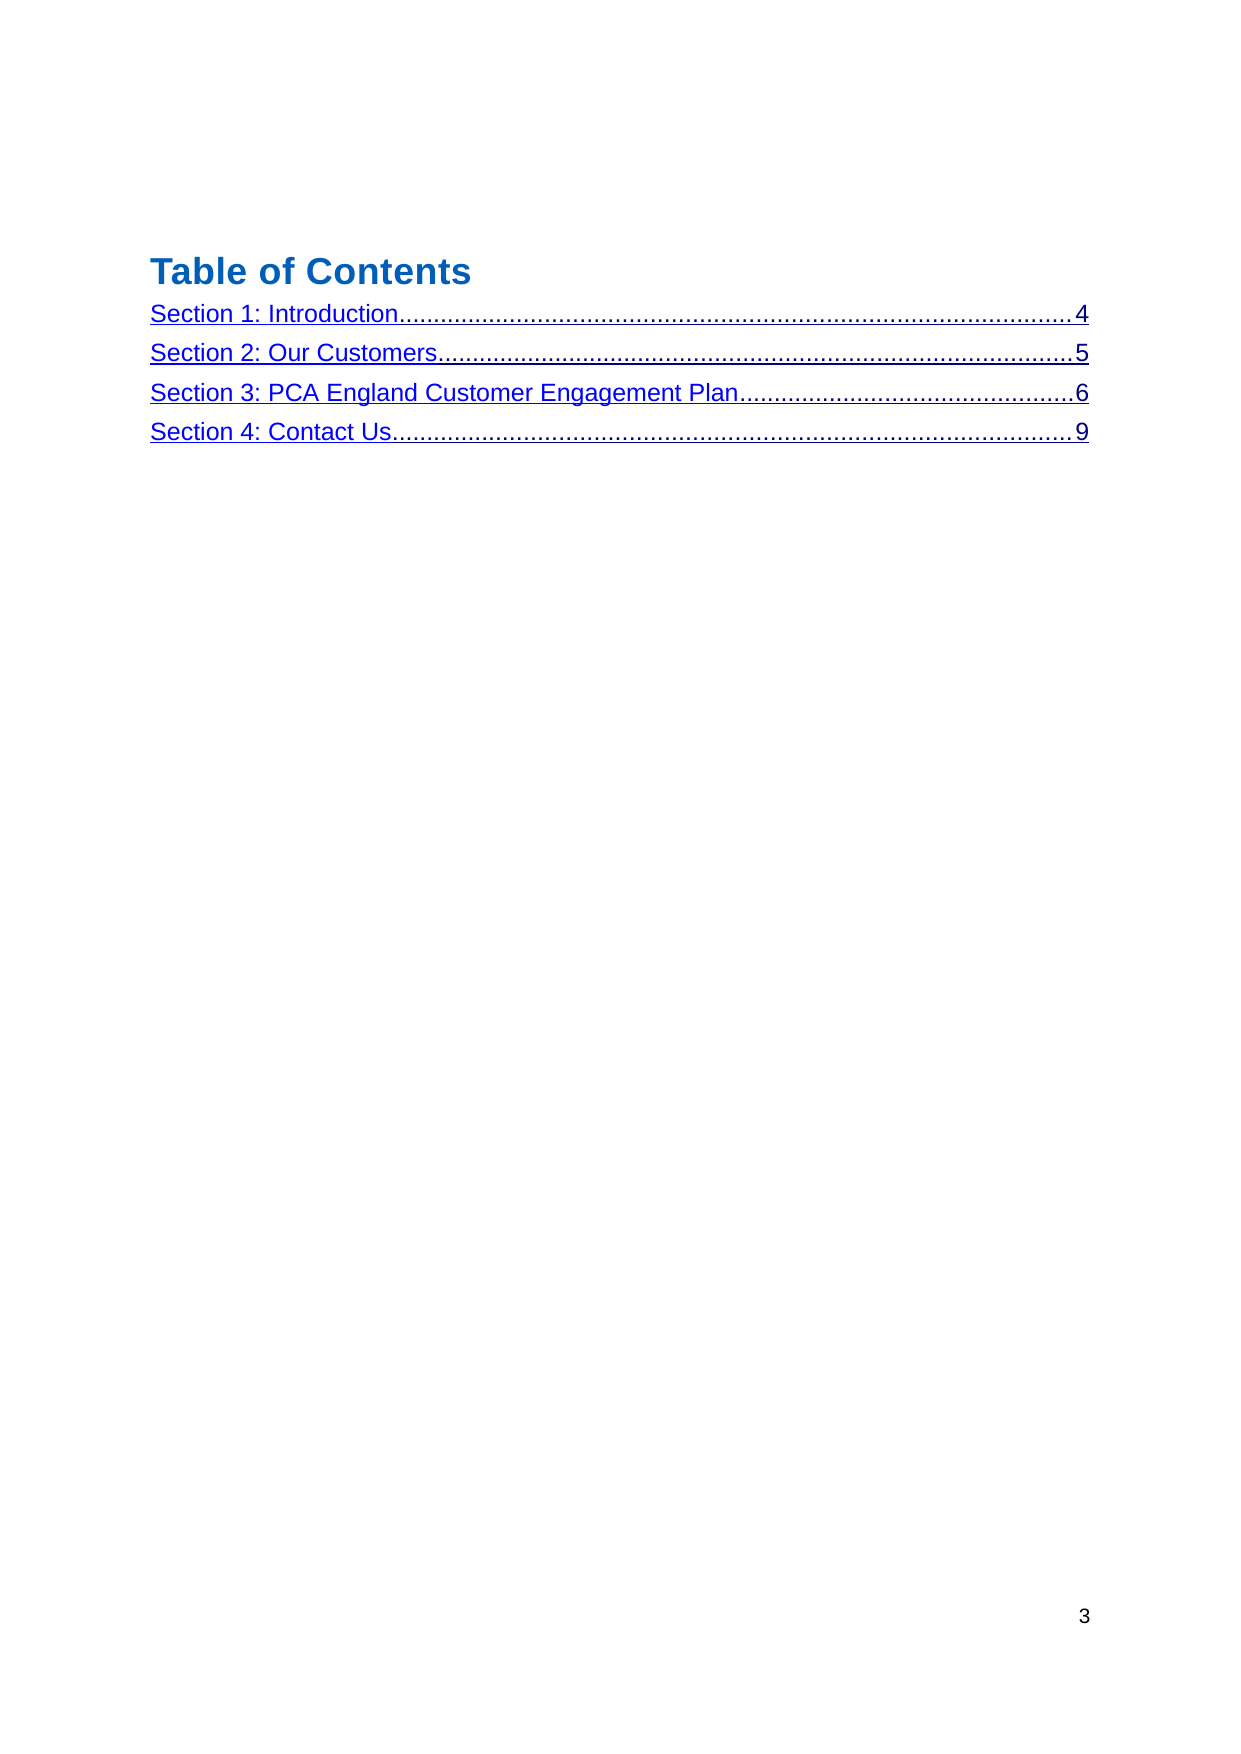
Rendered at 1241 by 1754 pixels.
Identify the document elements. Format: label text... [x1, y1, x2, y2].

text Section 1: Introduction 4 [150, 299, 1090, 328]
text Section 4: Contact Us 9 [150, 417, 1090, 445]
text Section 2: Our Customers 5 [150, 338, 1090, 367]
subtitle Table of Contents [150, 249, 1090, 293]
text Section 3: PCA England Customer Engagement Plan 6 [150, 377, 1090, 406]
